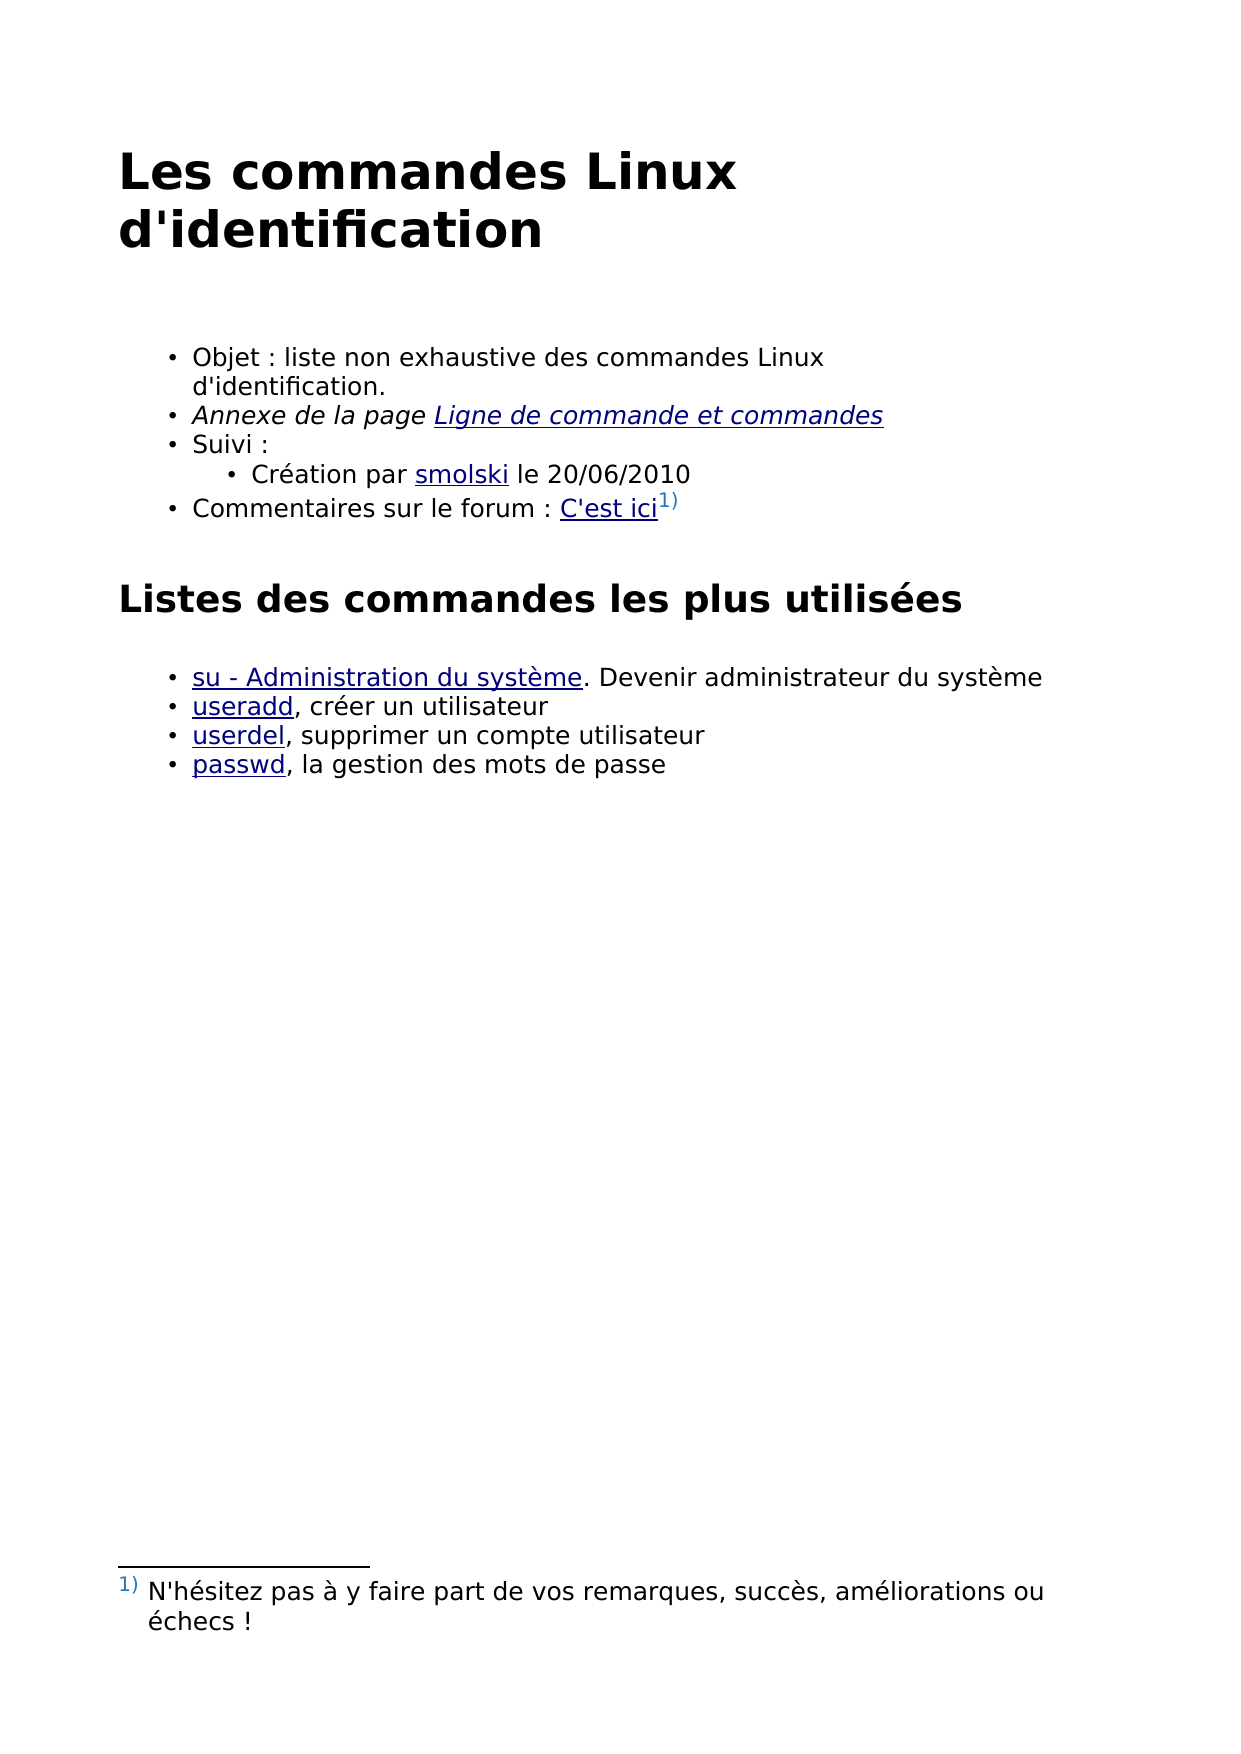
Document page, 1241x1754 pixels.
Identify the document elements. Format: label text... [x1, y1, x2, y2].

list su - Administration du système. Devenir administrateur du système [177, 663, 1122, 692]
list Objet : liste non exhaustive des commandes Linux d'identification. [177, 343, 1122, 402]
list userdel, supprimer un compte utilisateur [177, 722, 1122, 751]
subtitle Listes des commandes les plus utilisées [118, 578, 1122, 621]
list useradd, créer un utilisateur [177, 692, 1122, 722]
list Annexe de la page Ligne de commande et commandes [177, 402, 1122, 431]
subtitle Les commandes Linux d'identification [118, 143, 1122, 259]
list Création par smolski le 20/06/2010 [236, 460, 1122, 489]
list Suivi : [177, 431, 1122, 460]
list Commentaires sur le forum : C'est ici [177, 489, 1122, 523]
list passwd, la gestion des mots de passe [177, 751, 1122, 780]
list N'hésitez pas à y faire part de vos remarques, succès, améliorations ou échecs ! [118, 1573, 1122, 1636]
